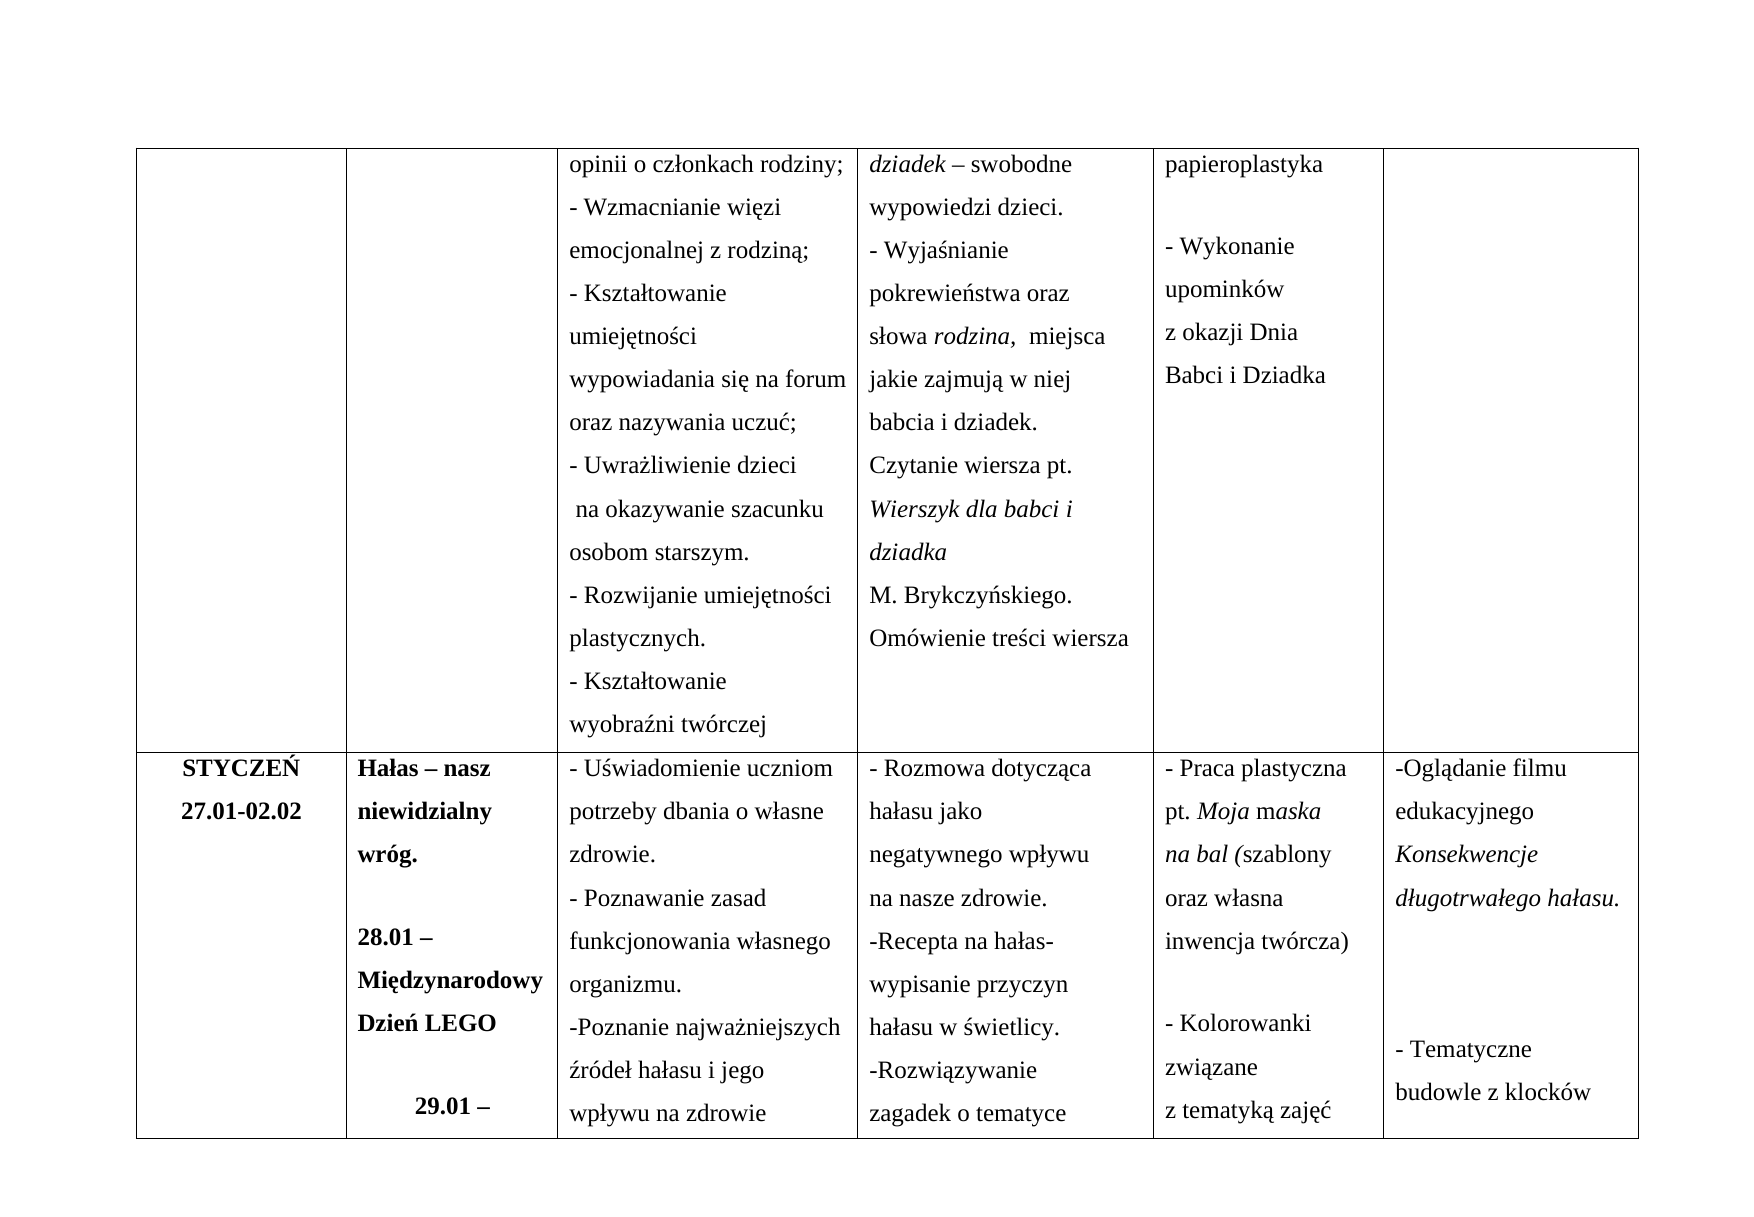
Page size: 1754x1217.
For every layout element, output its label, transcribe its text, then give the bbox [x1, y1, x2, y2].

table_cell Hałas – nasz niewidzialny wróg. 28.01 – Międzynarodowy Dzień LEGO 29.01 – [347, 753, 557, 1138]
table_cell [137, 149, 346, 752]
table_cell - Uświadomienie uczniom potrzeby dbania o własne zdrowie. - Poznawanie zasad funkcjonowania własnego organizmu. -Poznanie najważniejszych źródeł hałasu i jego wpływu na zdrowie [558, 753, 857, 1138]
table_cell opinii o członkach rodziny; - Wzmacnianie więzi emocjonalnej z rodziną; - Kształtowanie umiejętności wypowiadania się na forum oraz nazywania uczuć; - Uwrażliwienie dzieci na okazywanie szacunku osobom starszym. - Rozwijanie umiejętności plastycznych. - Kształtowanie wyobraźni twórczej [558, 149, 857, 752]
table_cell -Oglądanie filmu edukacyjnego Konsekwencje długotrwałego hałasu. - Tematyczne budowle z klocków [1384, 753, 1638, 1138]
table_cell - Rozmowa dotycząca hałasu jako negatywnego wpływu na nasze zdrowie. -Recepta na hałas- wypisanie przyczyn hałasu w świetlicy. -Rozwiązywanie zagadek o tematyce [858, 753, 1153, 1138]
table_cell dziadek – swobodne wypowiedzi dzieci. - Wyjaśnianie pokrewieństwa oraz słowa rodzina, miejsca jakie zajmują w niej babcia i dziadek. Czytanie wiersza pt. Wierszyk dla babci i dziadka M. Brykczyńskiego. Omówienie treści wiersza [858, 149, 1153, 752]
table_cell - Praca plastyczna pt. Moja maska na bal (szablony oraz własna inwencja twórcza) - Kolorowanki związane z tematyką zajęć [1154, 753, 1383, 1138]
table_cell STYCZEŃ 27.01-02.02 [137, 753, 346, 1138]
table_cell [1384, 149, 1638, 752]
table_cell [347, 149, 557, 752]
table_cell - papieroplastyka - Wykonanie upominków z okazji Dnia Babci i Dziadka [1154, 149, 1383, 752]
